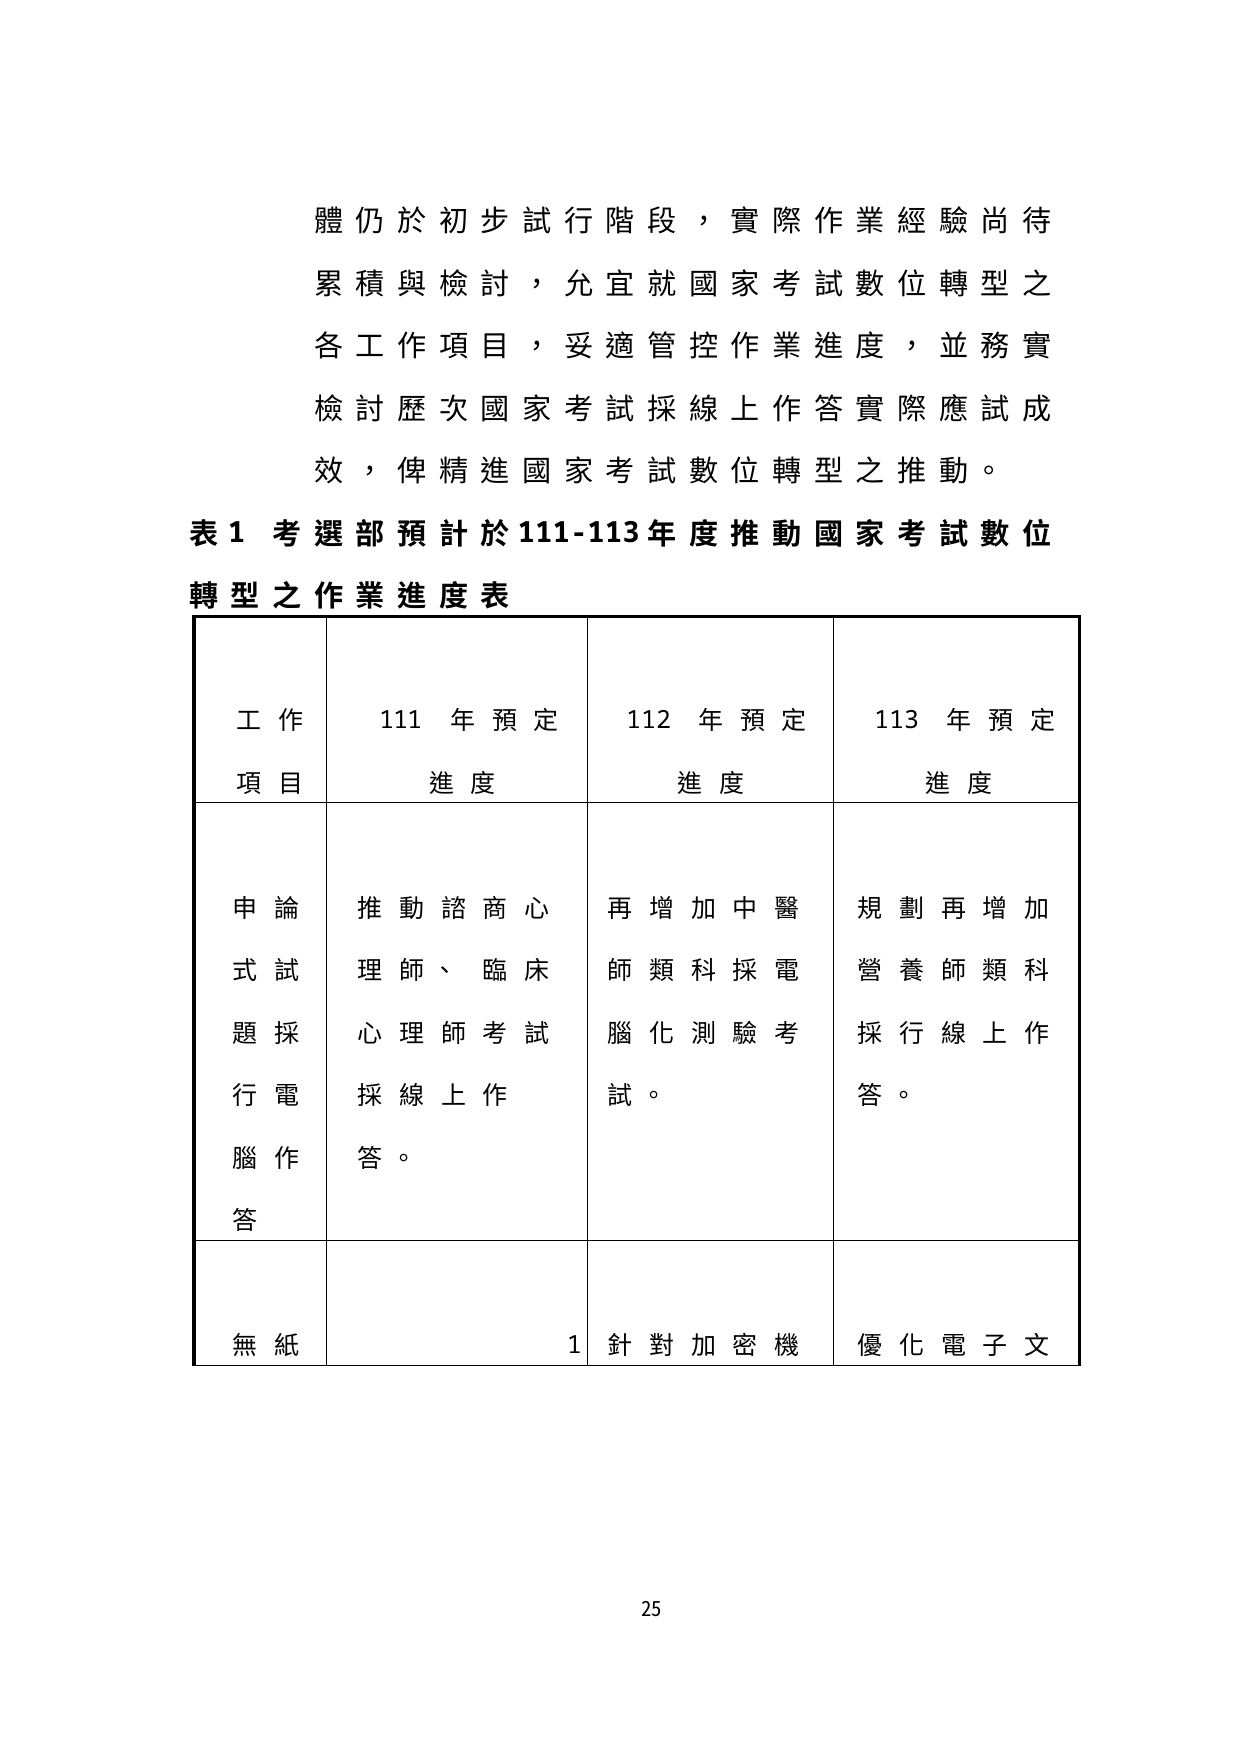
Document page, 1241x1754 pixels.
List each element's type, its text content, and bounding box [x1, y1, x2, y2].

table_cell 針對加密機制及壓力測試瓶頸辦理軟硬體優化作業，並賡續開發電子文件處理平臺第2階段資料回註、封存與刪除功能；規劃於112年擇合宜之考試推動上線。 [588, 1241, 833, 1365]
table_cell 申論式試題採行電腦作答 [196, 803, 326, 1240]
table_header 112年預定進度 [588, 618, 833, 802]
table_cell 規劃再增加營養師類科採行線上作答。 [834, 803, 1078, 1240]
text 依據該部說明，預計於111年度至113年度間逐步推動申論式試題採行電腦作答及多元線上申辦服務，將推行全程無紙化報名、線上遴聘委員、卷務處理e化等作業，各年預定辦理進度詳表1。其中逐年增加考試類科採行線上作答模式，111年度為諮商心理師與臨床心理師，112年度增加中醫師類科，113年度再增加營養師類科，逐步擴大電腦作答考試範疇。111年截至8月底止之實際辦理情形，包括：7月專門職業及技術人員高等考試之心理師考試採行線上作答(報考人數821人，申請紙筆作答6人)業順利完成，其餘相關如電子文件處理平台(含加密機制)、線上遴聘網站與卷務e化系統及試務工作入口網等均仍在建置中，預計於112年度上線運作。為積極擴大國家考試e化範疇，相關資訊硬體設備周延、資訊作業平台便捷功能及資訊安全管理均是關鍵，目前整體仍於初步試行階段，實際作業經驗尚待累積與檢討，允宜就國家考試數位轉型之各工作項目，妥適管控作業進度，並務實檢討歷次國家考試採線上作答實際應試成效，俾精進國家考試數位轉型之推動。 [271, 177, 1058, 490]
table_header 111年預定進度 [327, 618, 587, 802]
table_cell 優化電子文件處理平臺功能及處理效能，並賡續推動各項考試採行辦理。 [834, 1241, 1078, 1365]
table_header 工作項目 [196, 618, 326, 802]
text 表1 考選部預計於111-113年度推動國家考試數位轉型之作業進度表 [183, 490, 1058, 615]
table_cell 無紙化報名 [196, 1241, 326, 1365]
table_cell 建置電子文件處理平臺，包含辦理國考APP應考資格數位文件上傳及補件功能開發。 建置電子文件處理平臺加密機制，並整合應考資格線上審查及補件等e化措施，規劃電子文件分件審查作業功能。 [327, 1241, 587, 1365]
table_header 113年預定進度 [834, 618, 1078, 802]
table_cell 再增加中醫師類科採電腦化測驗考試。 [588, 803, 833, 1240]
table_cell 推動諮商心理師、臨床心理師考試採線上作答。 [327, 803, 587, 1240]
